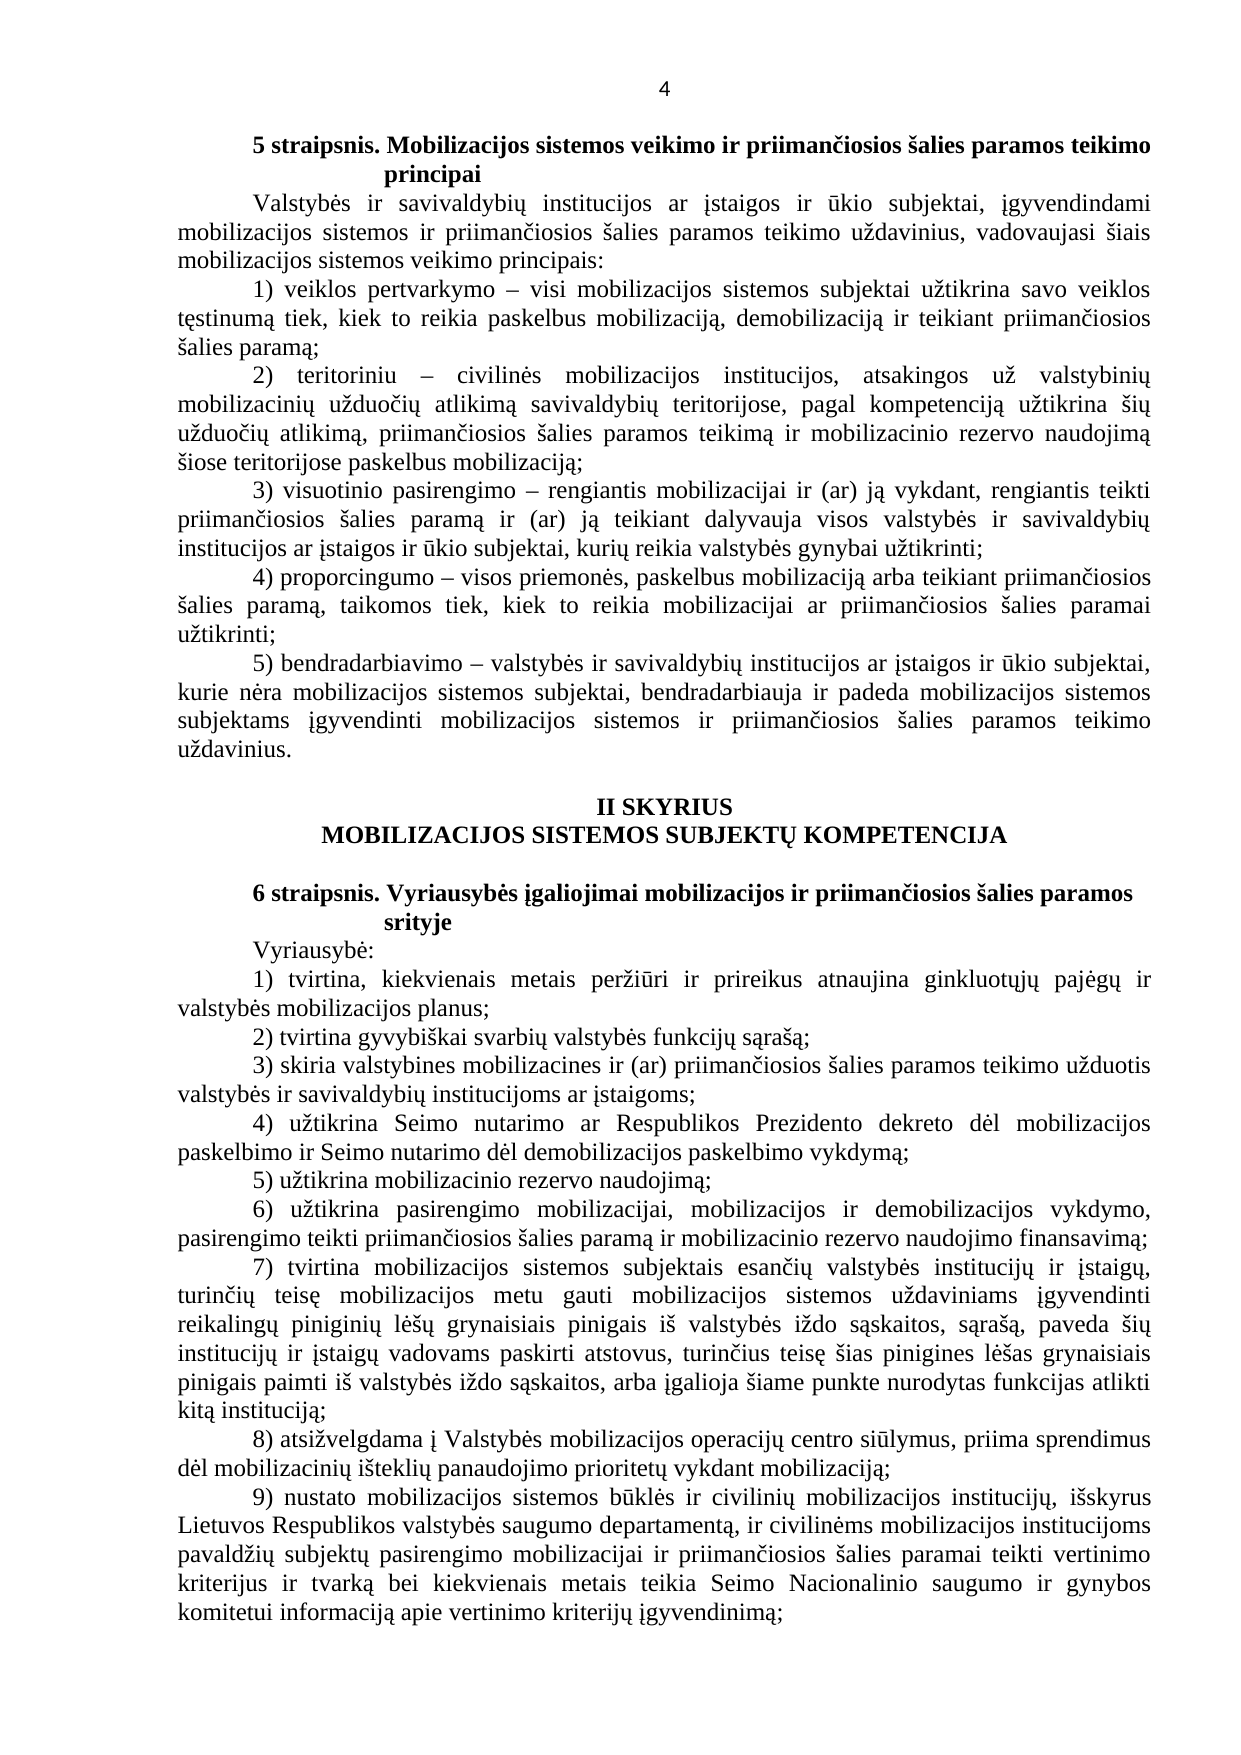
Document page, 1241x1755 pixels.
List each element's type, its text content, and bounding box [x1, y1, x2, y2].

text 6 straipsnis. Vyriausybės įgaliojimai mobilizacijos ir priimančiosios šalies paramos srityje [252, 878, 1152, 936]
text 7) tvirtina mobilizacijos sistemos subjektais esančių valstybės institucijų ir įstaigų, turinčių teisę mobilizacijos metu gauti mobilizacijos sistemos uždaviniams įgyvendinti reikalingų piniginių lėšų grynaisiais pinigais iš valstybės iždo sąskaitos, sąrašą, paveda šių institucijų ir įstaigų vadovams paskirti atstovus, turinčius teisę šias pinigines lėšas grynaisiais pinigais paimti iš valstybės iždo sąskaitos, arba įgalioja šiame punkte nurodytas funkcijas atlikti kitą instituciją; [177, 1252, 1152, 1424]
text 5) užtikrina mobilizacinio rezervo naudojimą; [177, 1166, 1152, 1194]
text 9) nustato mobilizacijos sistemos būklės ir civilinių mobilizacijos institucijų, išskyrus Lietuvos Respublikos valstybės saugumo departamentą, ir civilinėms mobilizacijos institucijoms pavaldžių subjektų pasirengimo mobilizacijai ir priimančiosios šalies paramai teikti vertinimo kriterijus ir tvarką bei kiekvienais metais teikia Seimo Nacionalinio saugumo ir gynybos komitetui informaciją apie vertinimo kriterijų įgyvendinimą; [177, 1482, 1152, 1626]
text 4) užtikrina Seimo nutarimo ar Respublikos Prezidento dekreto dėl mobilizacijos paskelbimo ir Seimo nutarimo dėl demobilizacijos paskelbimo vykdymą; [177, 1108, 1152, 1166]
text 8) atsižvelgdama į Valstybės mobilizacijos operacijų centro siūlymus, priima sprendimus dėl mobilizacinių išteklių panaudojimo prioritetų vykdant mobilizaciją; [177, 1424, 1152, 1482]
text 2) tvirtina gyvybiškai svarbių valstybės funkcijų sąrašą; [177, 1022, 1152, 1051]
text 3) visuotinio pasirengimo – rengiantis mobilizacijai ir (ar) ją vykdant, rengiantis teikti priimančiosios šalies paramą ir (ar) ją teikiant dalyvauja visos valstybės ir savivaldybių institucijos ar įstaigos ir ūkio subjektai, kurių reikia valstybės gynybai užtikrinti; [177, 476, 1152, 562]
text Vyriausybė: [177, 936, 1152, 964]
text 5) bendradarbiavimo – valstybės ir savivaldybių institucijos ar įstaigos ir ūkio subjektai, kurie nėra mobilizacijos sistemos subjektai, bendradarbiauja ir padeda mobilizacijos sistemos subjektams įgyvendinti mobilizacijos sistemos ir priimančiosios šalies paramos teikimo uždavinius. [177, 648, 1152, 763]
text 2) teritoriniu – civilinės mobilizacijos institucijos, atsakingos už valstybinių mobilizacinių užduočių atlikimą savivaldybių teritorijose, pagal kompetenciją užtikrina šių užduočių atlikimą, priimančiosios šalies paramos teikimą ir mobilizacinio rezervo naudojimą šiose teritorijose paskelbus mobilizaciją; [177, 361, 1152, 476]
text Valstybės ir savivaldybių institucijos ar įstaigos ir ūkio subjektai, įgyvendindami mobilizacijos sistemos ir priimančiosios šalies paramos teikimo uždavinius, vadovaujasi šiais mobilizacijos sistemos veikimo principais: [177, 188, 1152, 274]
text 5 straipsnis. Mobilizacijos sistemos veikimo ir priimančiosios šalies paramos teikimo principai [252, 131, 1152, 188]
text 3) skiria valstybines mobilizacines ir (ar) priimančiosios šalies paramos teikimo užduotis valstybės ir savivaldybių institucijoms ar įstaigoms; [177, 1051, 1152, 1108]
text 1) veiklos pertvarkymo – visi mobilizacijos sistemos subjektai užtikrina savo veiklos tęstinumą tiek, kiek to reikia paskelbus mobilizaciją, demobilizaciją ir teikiant priimančiosios šalies paramą; [177, 274, 1152, 361]
text 4) proporcingumo – visos priemonės, paskelbus mobilizaciją arba teikiant priimančiosios šalies paramą, taikomos tiek, kiek to reikia mobilizacijai ar priimančiosios šalies paramai užtikrinti; [177, 562, 1152, 648]
text MOBILIZACIJOS SISTEMOS SUBJEKTŲ KOMPETENCIJA [177, 821, 1152, 849]
text II SKYRIUS [177, 792, 1152, 821]
text 1) tvirtina, kiekvienais metais peržiūri ir prireikus atnaujina ginkluotųjų pajėgų ir valstybės mobilizacijos planus; [177, 964, 1152, 1022]
text 6) užtikrina pasirengimo mobilizacijai, mobilizacijos ir demobilizacijos vykdymo, pasirengimo teikti priimančiosios šalies paramą ir mobilizacinio rezervo naudojimo finansavimą; [177, 1194, 1152, 1252]
